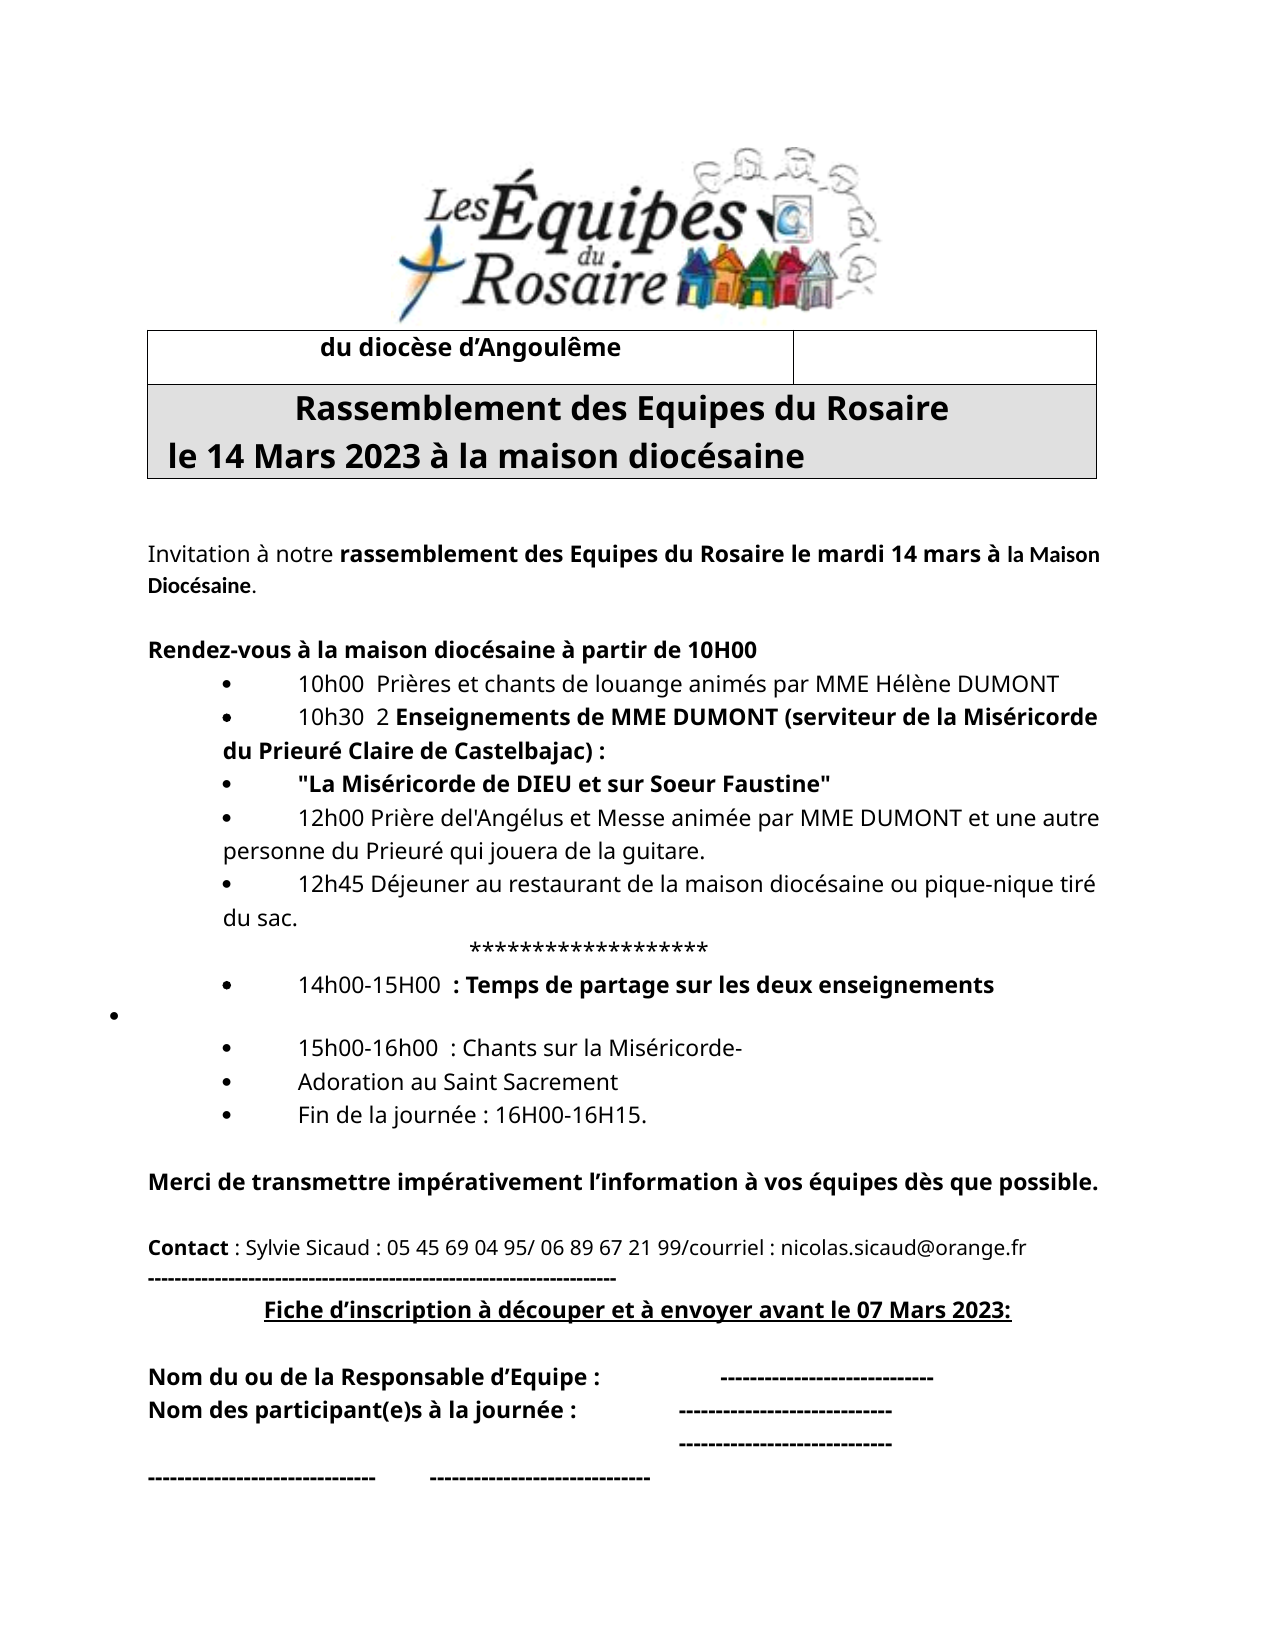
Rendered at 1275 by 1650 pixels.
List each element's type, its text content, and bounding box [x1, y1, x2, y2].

list 15h00-16h00 : Chants sur la Miséricorde- [223, 1032, 1127, 1063]
table_cell Rassemblement des Equipes du Rosaire le 14 Mars 2023 à la maison diocésaine [148, 385, 1096, 478]
text Merci de transmettre impérativement l’information à vos équipes dès que possible. [148, 1166, 1127, 1197]
text ------------------------------- ------------------------------ [148, 1461, 1127, 1492]
text Nom des participant(e)s à la journée : ----------------------------- [148, 1394, 1127, 1425]
text Contact : Sylvie Sicaud : 05 45 69 04 95/ 06 89 67 21 99/courriel : nicolas.sicaud@orange.fr [148, 1233, 1127, 1261]
text Invitation à notre rassemblement des Equipes du Rosaire le mardi 14 mars à la Maison Diocésaine. [148, 538, 1127, 599]
list 12h45 Déjeuner au restaurant de la maison diocésaine ou pique-nique tiré du sac. [223, 868, 1127, 933]
list Adoration au Saint Sacrement [223, 1066, 1127, 1097]
list 14h00-15H00 : Temps de partage sur les deux enseignements [223, 969, 1127, 1000]
text Nom du ou de la Responsable d’Equipe : ----------------------------- [148, 1360, 1127, 1392]
list 10h00 Prières et chants de louange animés par MME Hélène DUMONT [223, 668, 1127, 699]
list Fin de la journée : 16H00-16H15. [223, 1099, 1127, 1130]
list "La Miséricorde de DIEU et sur Soeur Faustine" [223, 768, 1127, 799]
table_header [794, 331, 1096, 384]
text Fiche d’inscription à découper et à envoyer avant le 07 Mars 2023: [148, 1293, 1127, 1325]
list 10h30 2 Enseignements de MME DUMONT (serviteur de la Miséricorde du Prieuré Claire de Castelbajac) : [223, 701, 1127, 766]
picture [391, 147, 884, 328]
text ----------------------------- [148, 1427, 1127, 1458]
text ******************* [148, 935, 1127, 967]
table_header du diocèse d’Angoulême [148, 331, 793, 384]
text ---------------------------------------------------------------------- [148, 1263, 1127, 1292]
text Rendez-vous à la maison diocésaine à partir de 10H00 [148, 634, 1127, 666]
list 12h00 Prière del'Angélus et Messe animée par MME DUMONT et une autre personne du Prieuré qui jouera de la guitare. [223, 802, 1127, 866]
